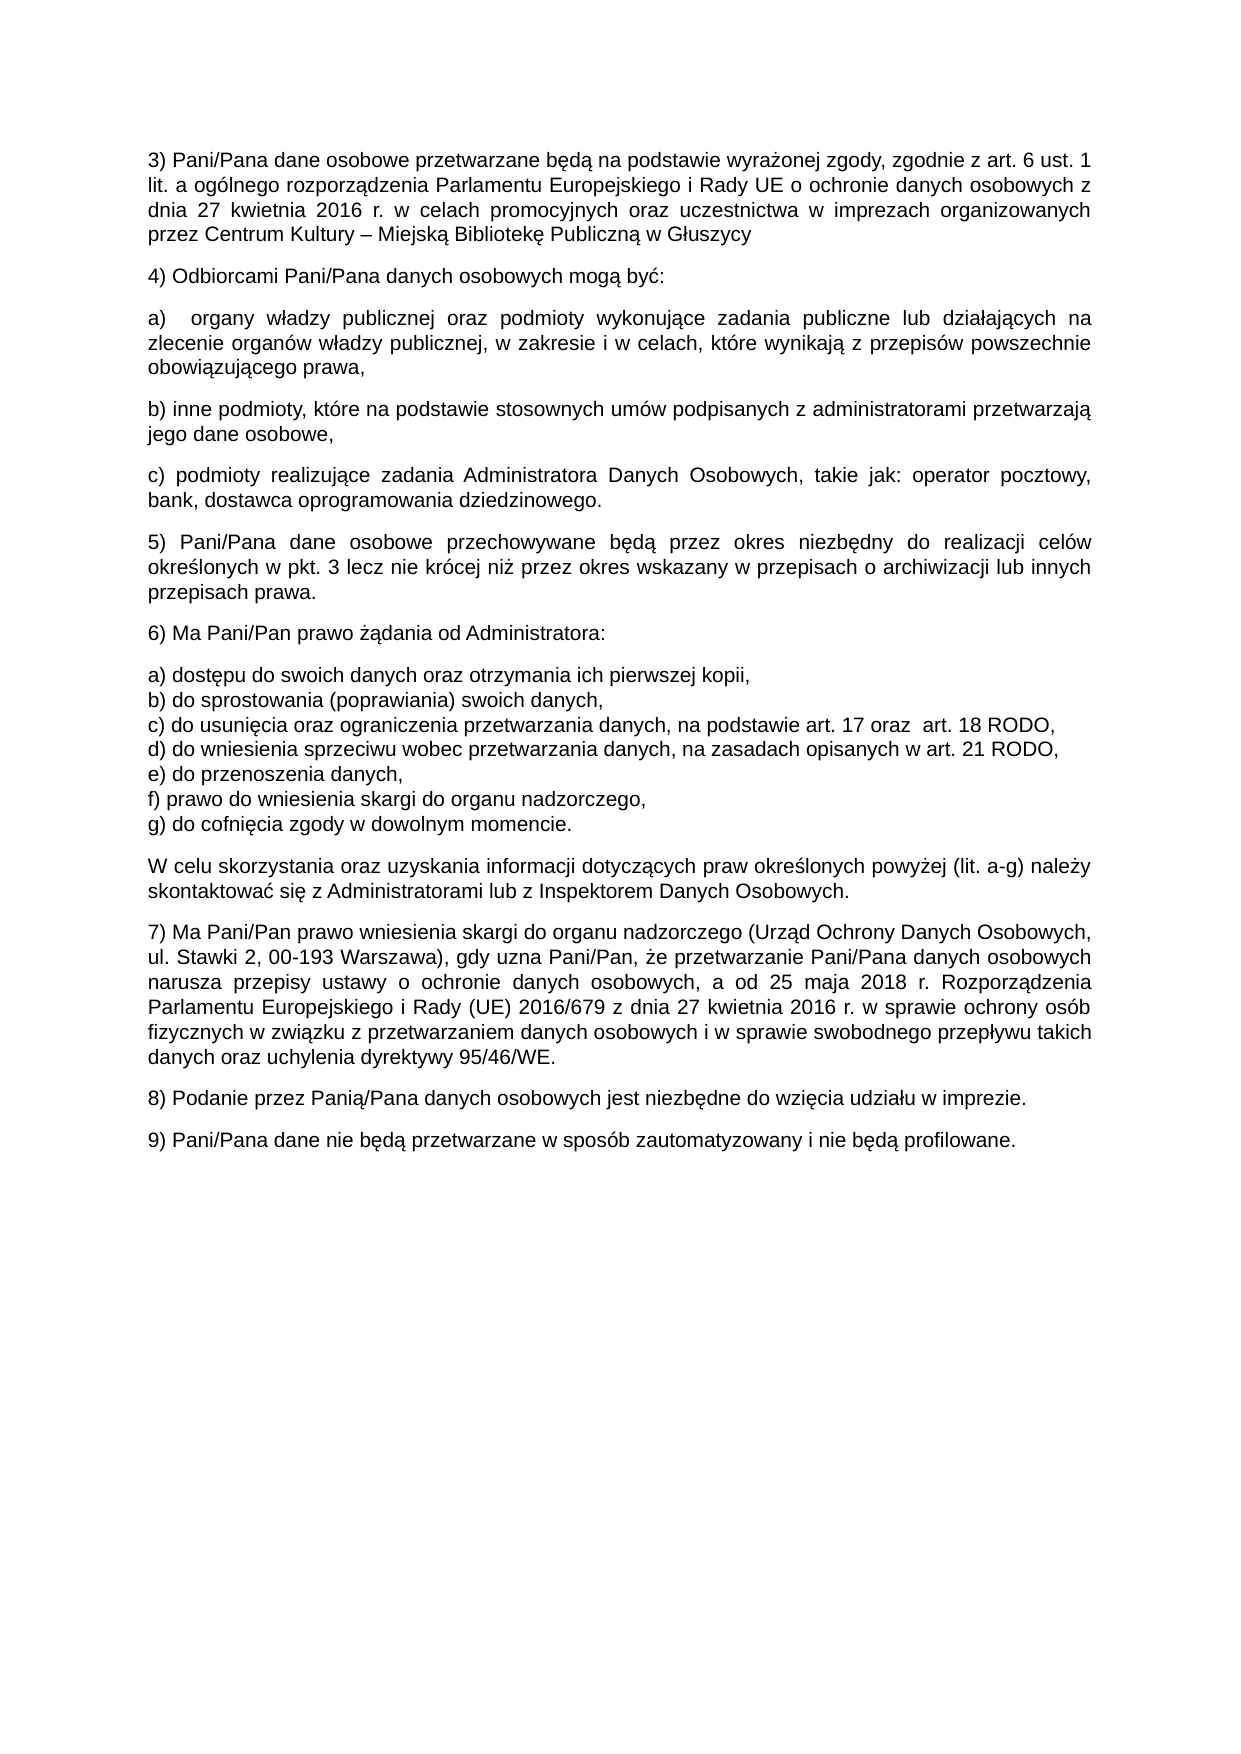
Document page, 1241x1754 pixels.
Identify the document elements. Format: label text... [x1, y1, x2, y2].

text 6) Ma Pani/Pan prawo żądania od Administratora: [148, 621, 1093, 645]
text 9) Pani/Pana dane nie będą przetwarzane w sposób zautomatyzowany i nie będą profilowane. [148, 1128, 1093, 1152]
text W celu skorzystania oraz uzyskania informacji dotyczących praw określonych powyżej (lit. a-g) należy skontaktować się z Administratorami lub z Inspektorem Danych Osobowych. [148, 853, 1093, 902]
text b) inne podmioty, które na podstawie stosownych umów podpisanych z administratorami przetwarzają jego dane osobowe, [148, 397, 1093, 446]
text c) podmioty realizujące zadania Administratora Danych Osobowych, takie jak: operator pocztowy, bank, dostawca oprogramowania dziedzinowego. [148, 463, 1093, 512]
text 4) Odbiorcami Pani/Pana danych osobowych mogą być: [148, 264, 1093, 288]
text a) organy władzy publicznej oraz podmioty wykonujące zadania publiczne lub działających na zlecenie organów władzy publicznej, w zakresie i w celach, które wynikają z przepisów powszechnie obowiązującego prawa, [148, 305, 1093, 379]
text 3) Pani/Pana dane osobowe przetwarzane będą na podstawie wyrażonej zgody, zgodnie z art. 6 ust. 1 lit. a ogólnego rozporządzenia Parlamentu Europejskiego i Rady UE o ochronie danych osobowych z dnia 27 kwietnia 2016 r. w celach promocyjnych oraz uczestnictwa w imprezach organizowanych przez Centrum Kultury – Miejską Bibliotekę Publiczną w Głuszycy [148, 148, 1093, 246]
text 8) Podanie przez Panią/Pana danych osobowych jest niezbędne do wzięcia udziału w imprezie. [148, 1086, 1093, 1110]
text a) dostępu do swoich danych oraz otrzymania ich pierwszej kopii, b) do sprostowania (poprawiania) swoich danych, c) do usunięcia oraz ograniczenia przetwarzania danych, na podstawie art. 17 oraz art. 18 RODO, d) do wniesienia sprzeciwu wobec przetwarzania danych, na zasadach opisanych w art. 21 RODO, e) do przenoszenia danych, f) prawo do wniesienia skargi do organu nadzorczego, g) do cofnięcia zgody w dowolnym momencie. [148, 663, 1093, 836]
text 7) Ma Pani/Pan prawo wniesienia skargi do organu nadzorczego (Urząd Ochrony Danych Osobowych, ul. Stawki 2, 00-193 Warszawa), gdy uzna Pani/Pan, że przetwarzanie Pani/Pana danych osobowych narusza przepisy ustawy o ochronie danych osobowych, a od 25 maja 2018 r. Rozporządzenia Parlamentu Europejskiego i Rady (UE) 2016/679 z dnia 27 kwietnia 2016 r. w sprawie ochrony osób fizycznych w związku z przetwarzaniem danych osobowych i w sprawie swobodnego przepływu takich danych oraz uchylenia dyrektywy 95/46/WE. [148, 920, 1093, 1068]
text 5) Pani/Pana dane osobowe przechowywane będą przez okres niezbędny do realizacji celów określonych w pkt. 3 lecz nie krócej niż przez okres wskazany w przepisach o archiwizacji lub innych przepisach prawa. [148, 530, 1093, 603]
